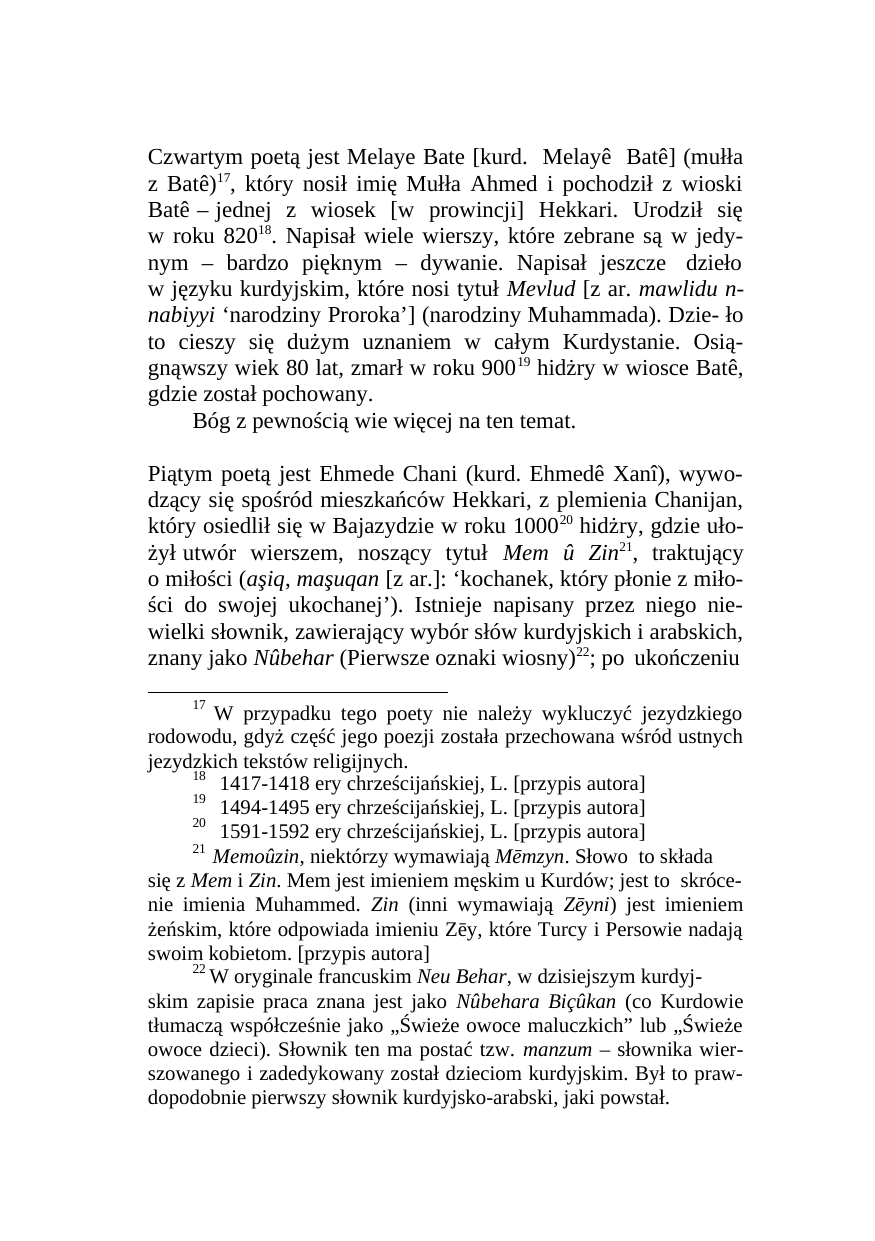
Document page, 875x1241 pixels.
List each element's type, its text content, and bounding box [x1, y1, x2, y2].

text 22 W oryginale francuskim Neu Behar, w dzisiejszym kurdyj- [148, 964, 755, 989]
text skim zapisie praca znana jest jako Nûbehara Biçûkan (co Kurdowie tłumaczą współcześnie jako „Świeże owoce maluczkich” lub „Świeże owoce dzieci). Słownik ten ma postać tzw. manzum – słownika wier- szowanego i zadedykowany został dzieciom kurdyjskim. Był to praw- dopodobnie pierwszy słownik kurdyjsko-arabski, jaki powstał. [148, 989, 743, 1109]
text Bóg z pewnością wie więcej na ten temat. [192, 407, 755, 433]
text Czwartym poetą jest Melaye Bate [kurd. Melayê Batê] (mułła z Batê)17, który nosił imię Mułła Ahmed i pochodził z wioski Batê – jednej z wiosek [w prowincji] Hekkari. Urodził się w roku 82018. Napisał wiele wierszy, które zebrane są w jedy- nym – bardzo pięknym – dywanie. Napisał jeszcze dzieło w języku kurdyjskim, które nosi tytuł Mevlud [z ar. mawlidu n-nabiyyi ‘narodziny Proroka’] (narodziny Muhammada). Dzie- ło to cieszy się dużym uznaniem w całym Kurdystanie. Osią- gnąwszy wiek 80 lat, zmarł w roku 90019 hidżry w wiosce Batê, gdzie został pochowany. [148, 143, 744, 407]
text 19 1494-1495 ery chrześcijańskiej, L. [przypis autora] [192, 795, 755, 819]
text nie imienia Muhammed. Zin (inni wymawiają Zēyni) jest imieniem żeńskim, które odpowiada imieniu Zēy, które Turcy i Persowie nadają swoim kobietom. [przypis autora] [148, 892, 744, 964]
text 18 1417-1418 ery chrześcijańskiej, L. [przypis autora] [192, 773, 755, 795]
text 17 W przypadku tego poety nie należy wykluczyć jezydzkiego rodowodu, gdyż część jego poezji została przechowana wśród ustnych jezydzkich tekstów religijnych. [148, 691, 743, 773]
text 20 1591-1592 ery chrześcijańskiej, L. [przypis autora] [192, 819, 755, 843]
text Piątym poetą jest Ehmede Chani (kurd. Ehmedê Xanî), wywo- dzący się spośród mieszkańców Hekkari, z plemienia Chanijan, który osiedlił się w Bajazydzie w roku 100020 hidżry, gdzie uło- żył utwór wierszem, noszący tytuł Mem û Zin21, traktujący o miłości (aşiq, maşuqan [z ar.]: ‘kochanek, który płonie z miło- ści do swojej ukochanej’). Istnieje napisany przez niego nie- wielki słownik, zawierający wybór słów kurdyjskich i arabskich, znany jako Nûbehar (Pierwsze oznaki wiosny)22; po ukończeniu [148, 460, 744, 671]
text 21 Memoûzin, niektórzy wymawiają Mēmzyn. Słowo to składa się z Mem i Zin. Mem jest imieniem męskim u Kurdów; jest to skróce- [148, 845, 744, 892]
